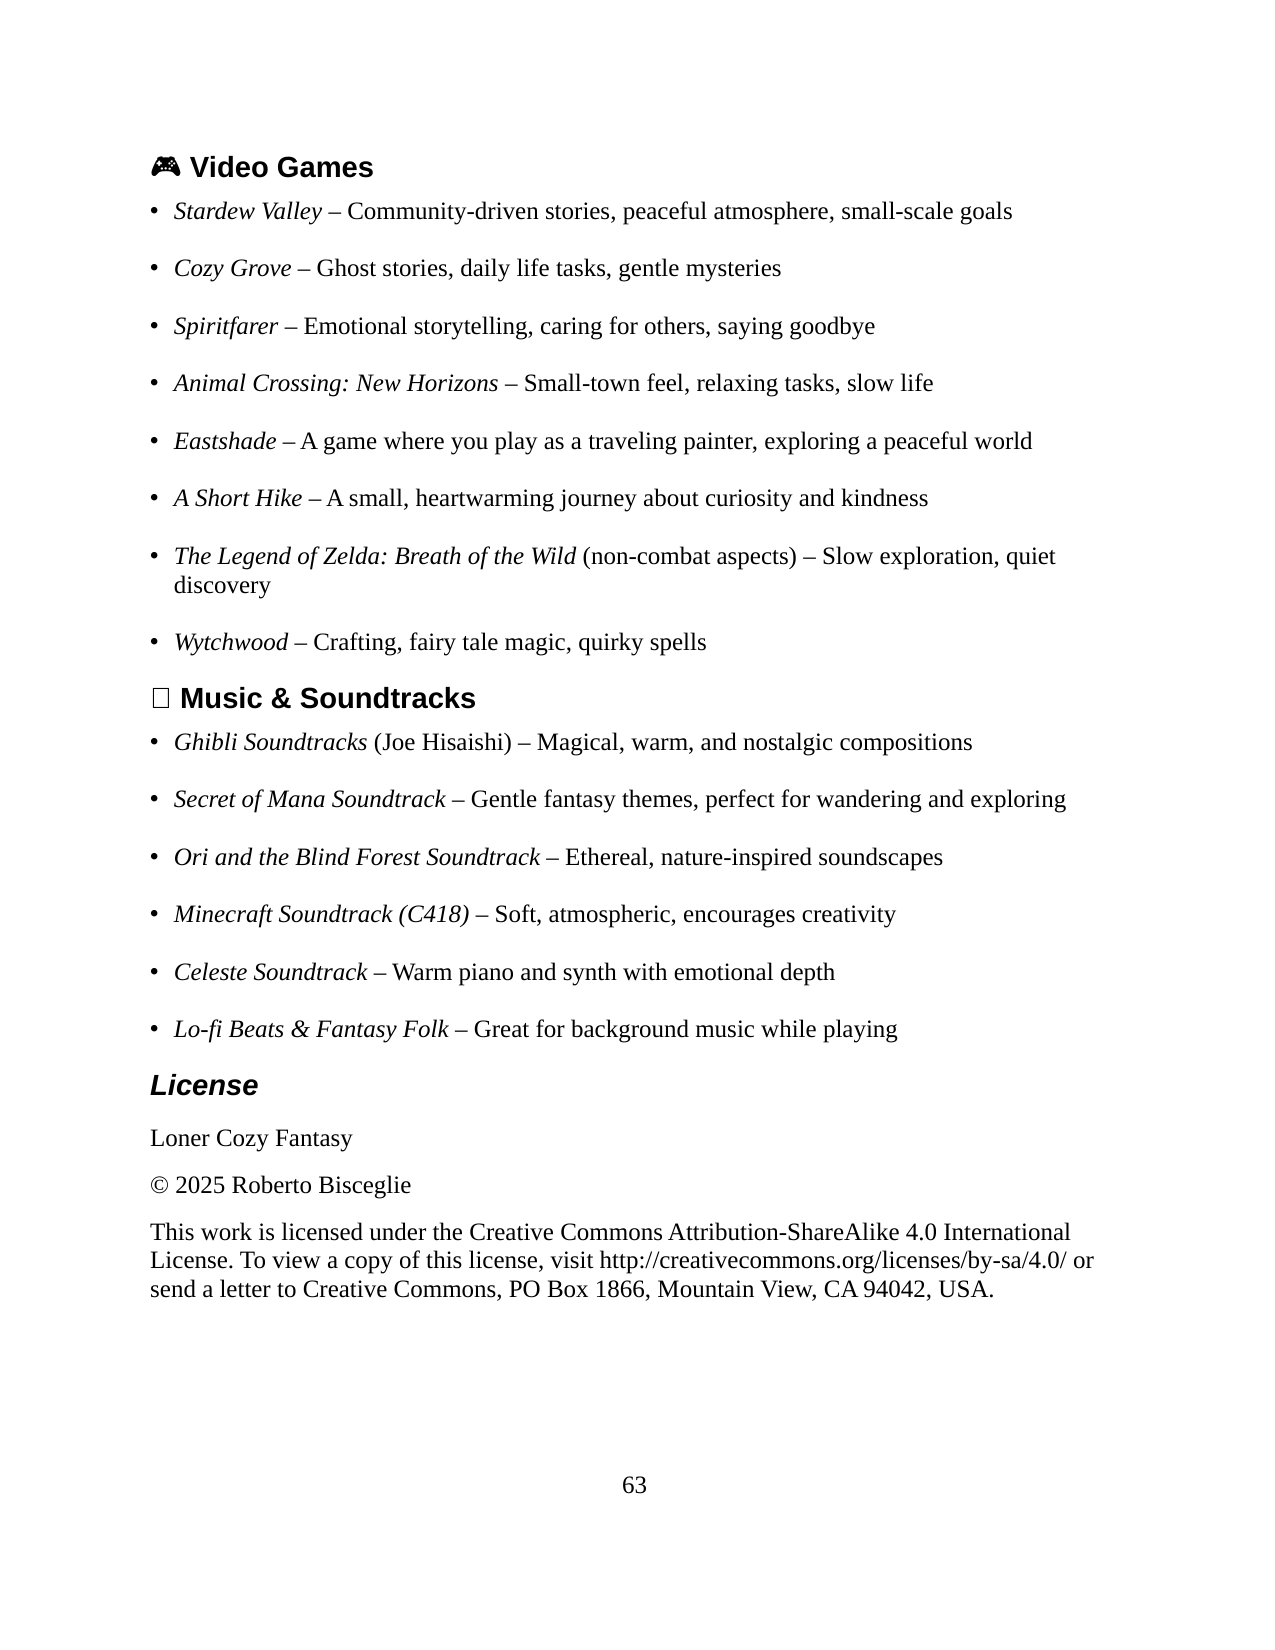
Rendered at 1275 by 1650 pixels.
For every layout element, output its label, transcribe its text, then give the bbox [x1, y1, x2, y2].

list A Short Hike – A small, heartwarming journey about curiosity and kindness [150, 483, 1125, 541]
list Secret of Mana Soundtrack – Gentle fantasy themes, perfect for wandering and exploring [150, 784, 1125, 842]
list Cozy Grove – Ghost stories, daily life tasks, gentle mysteries [150, 253, 1125, 311]
subtitle 🎮 Video Games [150, 150, 1125, 183]
list Wytchwood – Crafting, fairy tale magic, quirky spells [150, 627, 1125, 656]
list Lo-fi Beats & Fantasy Folk – Great for background music while playing [150, 1014, 1125, 1043]
text © 2025 Roberto Bisceglie [150, 1170, 1125, 1199]
list Ghibli Soundtracks (Joe Hisaishi) – Magical, warm, and nostalgic compositions [150, 727, 1125, 784]
subtitle 🎶 Music & Soundtracks [150, 681, 1125, 714]
text Loner Cozy Fantasy [150, 1123, 1125, 1152]
list Eastshade – A game where you play as a traveling painter, exploring a peaceful world [150, 426, 1125, 483]
list Spiritfarer – Emotional storytelling, caring for others, saying goodbye [150, 311, 1125, 368]
subtitle License [150, 1068, 1125, 1102]
list Minecraft Soundtrack (C418) – Soft, atmospheric, encourages creativity [150, 899, 1125, 957]
list Stardew Valley – Community-driven stories, peaceful atmosphere, small-scale goals [150, 196, 1125, 253]
list Ori and the Blind Forest Soundtrack – Ethereal, nature-inspired soundscapes [150, 842, 1125, 899]
list Animal Crossing: New Horizons – Small-town feel, relaxing tasks, slow life [150, 368, 1125, 426]
text This work is licensed under the Creative Commons Attribution-ShareAlike 4.0 International License. To view a copy of this license, visit http://creativecommons.org/licenses/by-sa/4.0/ or send a letter to Creative Commons, PO Box 1866, Mountain View, CA 94042, USA. [150, 1217, 1125, 1303]
list Celeste Soundtrack – Warm piano and synth with emotional depth [150, 957, 1125, 1014]
list The Legend of Zelda: Breath of the Wild (non-combat aspects) – Slow exploration, quiet discovery [150, 541, 1125, 627]
